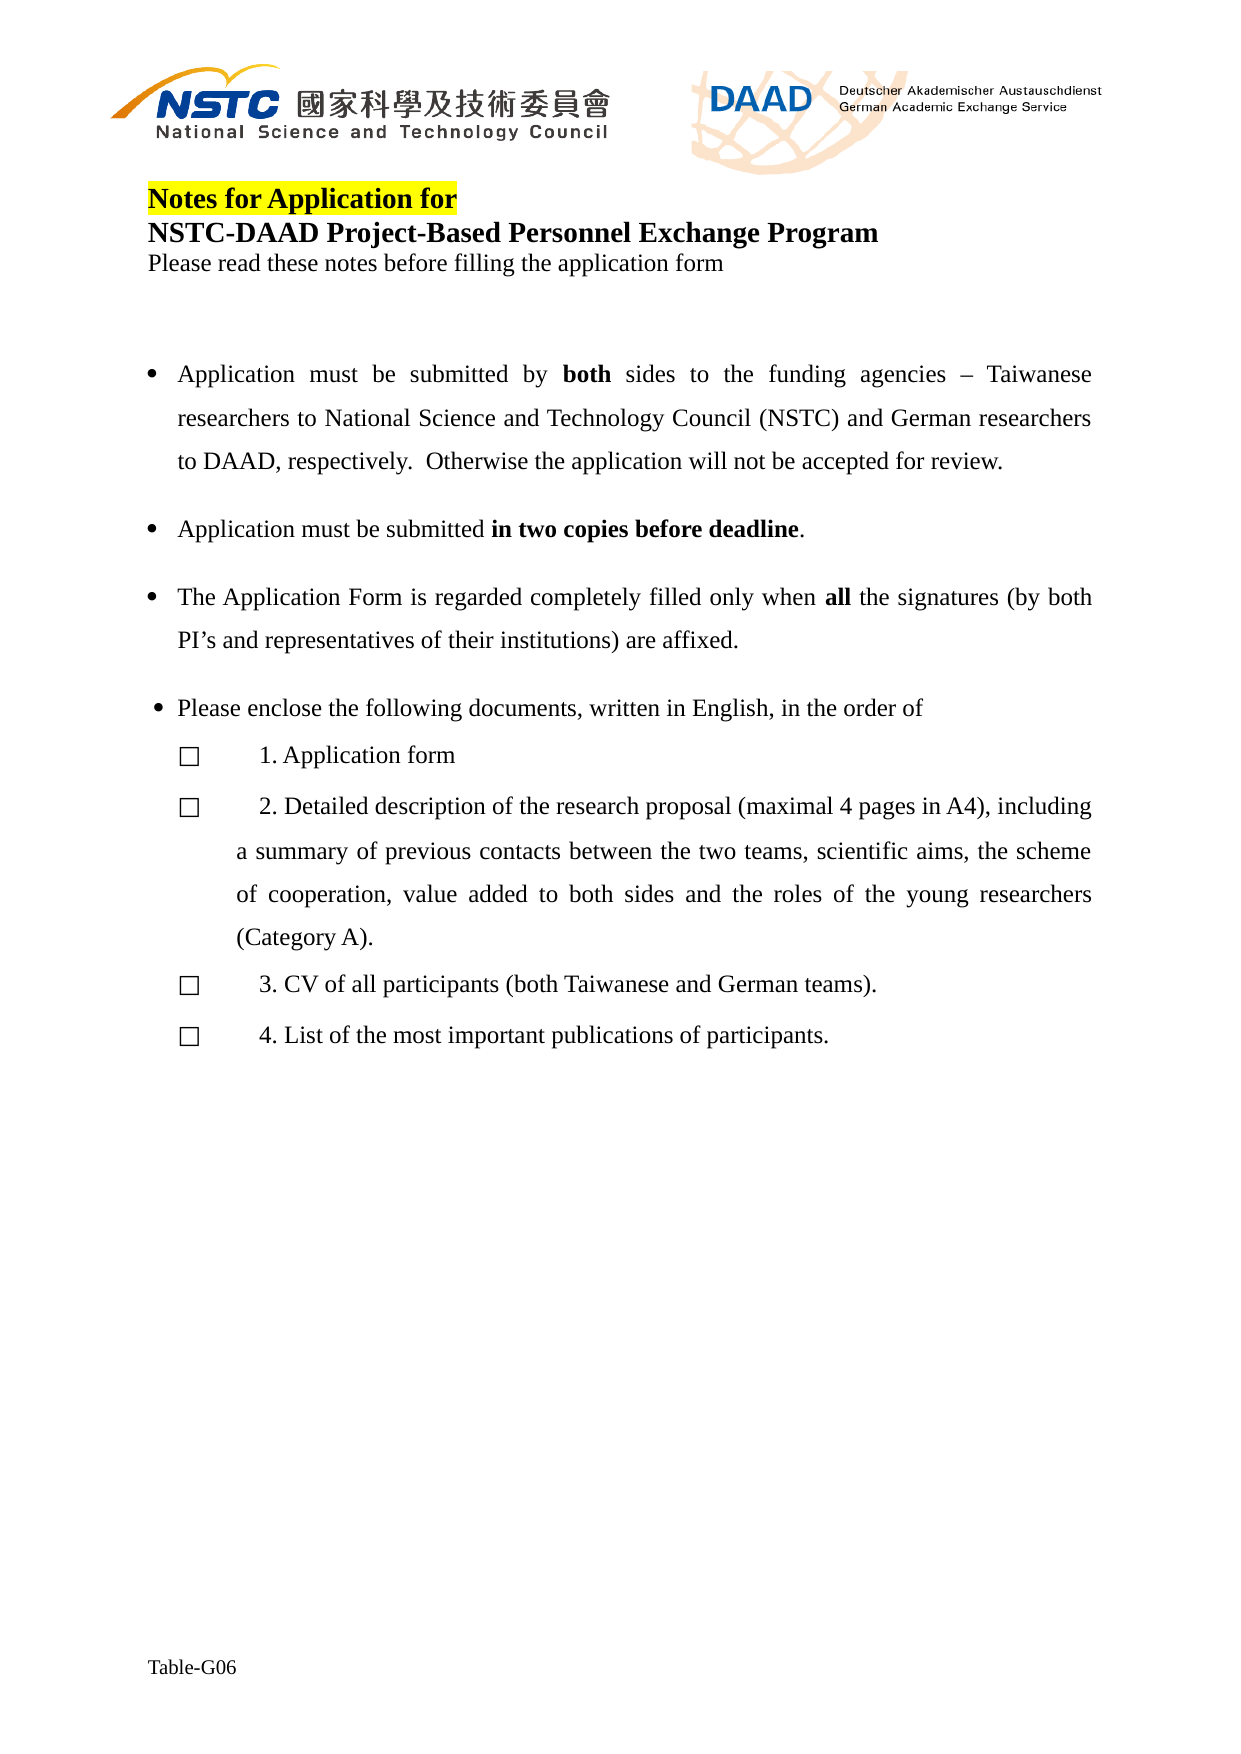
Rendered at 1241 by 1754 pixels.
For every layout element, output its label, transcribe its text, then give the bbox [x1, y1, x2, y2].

list 3. CV of all participants (both Taiwanese and German teams). [177, 965, 1093, 999]
text NSTC-DAAD Project-Based Personnel Exchange Program [148, 215, 1093, 248]
text Notes for Application for [148, 181, 1093, 215]
picture [691, 71, 1105, 176]
list Application must be submitted by both sides to the funding agencies – Taiwanese researchers to National Science and Technology Council (NSTC) and German researchers to DAAD, respectively. Otherwise the application will not be accepted for review. [148, 359, 1093, 474]
list 4. List of the most important publications of participants. [177, 1016, 1093, 1050]
list The Application Form is regarded completely filled only when all the signatures (by both PI’s and representatives of their institutions) are affixed. [148, 582, 1093, 654]
list Please enclose the following documents, written in English, in the order of [154, 693, 1093, 722]
list 1. Application form [177, 736, 1093, 770]
text Please read these notes before filling the application form [148, 248, 1093, 277]
list Application must be submitted in two copies before deadline. [148, 514, 1093, 543]
list 2. Detailed description of the research proposal (maximal 4 pages in A4), including a summary of previous contacts between the two teams, scientific aims, the scheme of cooperation, value added to both sides and the roles of the young researchers (Category A). [177, 787, 1093, 951]
picture [110, 64, 610, 141]
